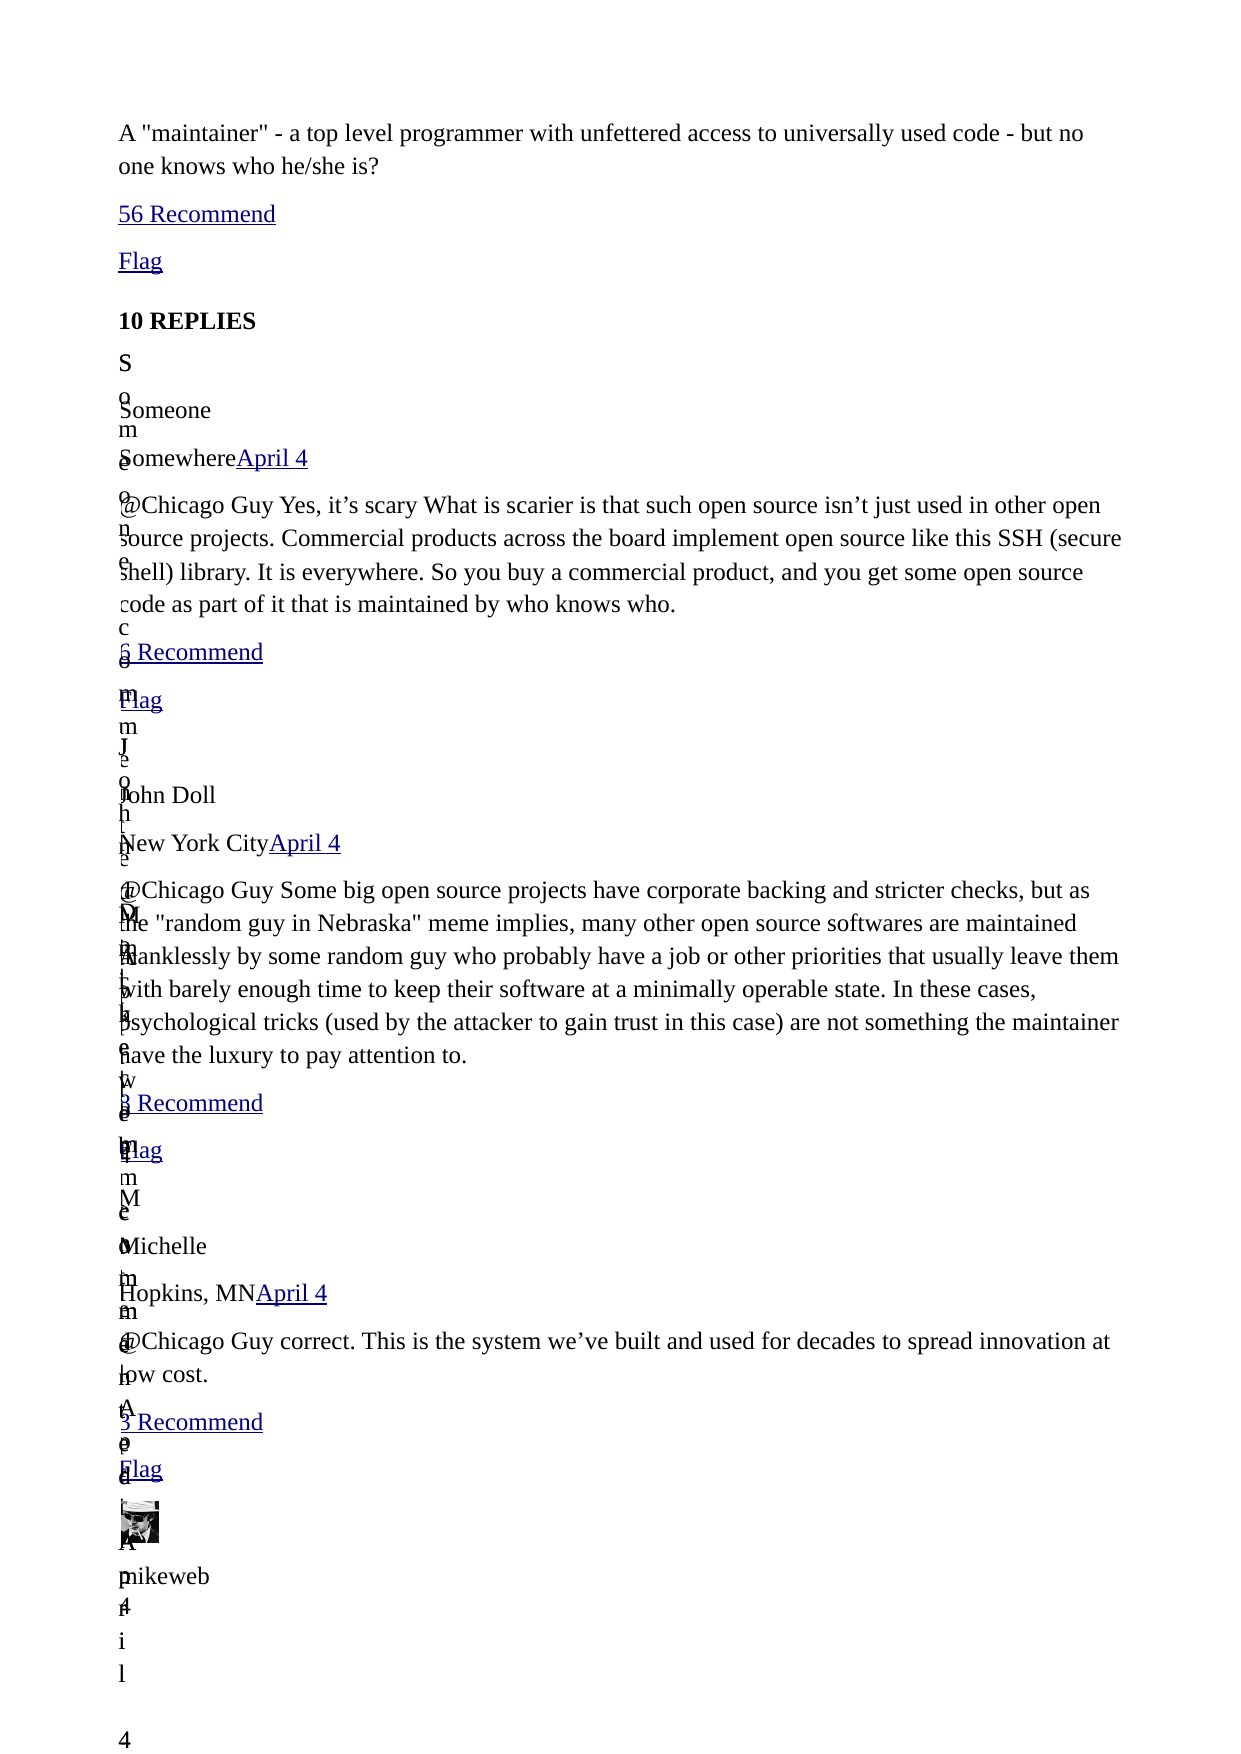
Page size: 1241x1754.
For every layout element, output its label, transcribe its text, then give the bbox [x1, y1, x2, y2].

text SomewhereApril 4 [121, 443, 1122, 472]
text Michelle [121, 1231, 1122, 1259]
text A "maintainer" - a top level programmer with unfettered access to universally used code - but no one knows who he/she is? [118, 118, 1122, 180]
text M [121, 1183, 1122, 1212]
text Flag [118, 246, 1122, 275]
text Flag [121, 685, 1122, 713]
text mikeweb [121, 1561, 1122, 1590]
text @Chicago Guy Some big open source projects have corporate backing and stricter checks, but as the "random guy in Nebraska" meme implies, many other open source softwares are maintained thanklessly by some random guy who probably have a job or other priorities that usually leave them with barely enough time to keep their software at a minimally operable state. In these cases, psychological tricks (used by the attacker to gain trust in this case) are not something the maintainer have the luxury to pay attention to. [121, 875, 1122, 1069]
text 56 Recommend [118, 199, 1122, 227]
picture [121, 1501, 159, 1543]
text 3 Recommend [121, 1407, 1122, 1435]
text Flag [121, 1454, 1122, 1483]
subtitle 10 REPLIES [118, 306, 1122, 335]
text John Doll [121, 780, 1122, 809]
text @Chicago Guy Yes, it’s scary What is scarier is that such open source isn’t just used in other open source projects. Commercial products across the board implement open source like this SSH (secure shell) library. It is everywhere. So you buy a commercial product, and you get some open source code as part of it that is maintained by who knows who. [121, 491, 1122, 618]
text 8 Recommend [122, 1088, 1122, 1117]
text Someone [121, 395, 1122, 424]
text S [121, 348, 1122, 376]
text 6 Recommend [121, 637, 1122, 666]
text New York CityApril 4 [121, 828, 1122, 856]
text J [121, 732, 1122, 761]
text Hopkins, MNApril 4 [121, 1278, 1122, 1307]
text @Chicago Guy correct. This is the system we’ve built and used for decades to spread innovation at low cost. [121, 1326, 1122, 1388]
text Flag [121, 1136, 1122, 1164]
